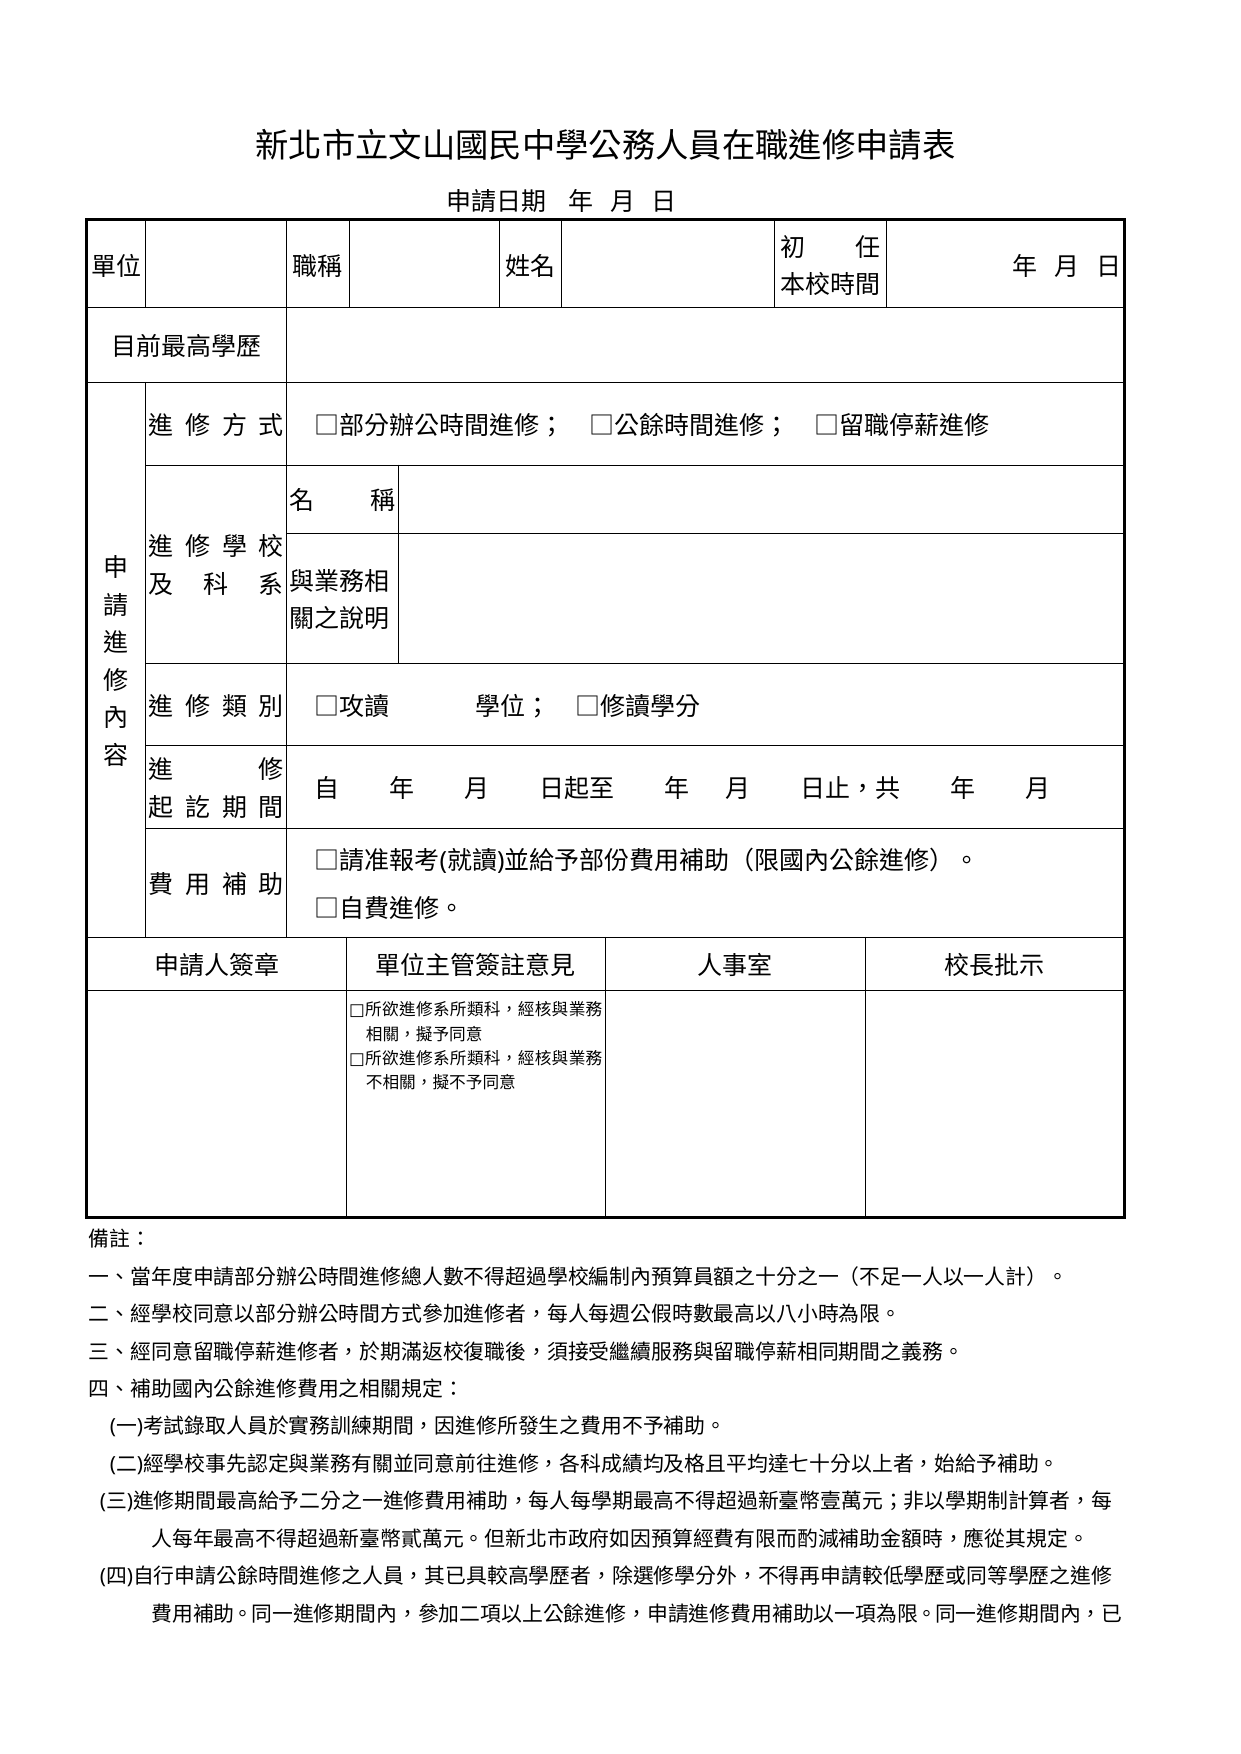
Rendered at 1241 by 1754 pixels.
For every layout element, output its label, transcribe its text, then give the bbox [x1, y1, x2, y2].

text (三)進修期間最高給予二分之一進修費用補助，每人每學期最高不得超過新臺幣壹萬元；非以學期制計算者，每人每年最高不得超過新臺幣貳萬元。但新北市政府如因預算經費有限而酌減補助金額時，應從其規定。 [89, 1481, 1122, 1556]
text 申請日期 年 月 日 [89, 181, 1122, 218]
table_cell [399, 466, 1123, 533]
table_cell 進修 起訖期間 [146, 746, 286, 828]
table_cell [88, 991, 346, 1216]
text 四、補助國內公餘進修費用之相關規定： [89, 1369, 1122, 1406]
table_header 單位 [88, 221, 145, 307]
table_cell 與業務相關之說明 [287, 534, 398, 662]
table_header 職稱 [287, 221, 349, 307]
table_cell □請准報考(就讀)並給予部份費用補助（限國內公餘進修）。 □自費進修。 [287, 829, 1123, 937]
table_header 初 任 本校時間 [775, 221, 886, 307]
table_header 年 月 日 [887, 221, 1123, 307]
table_cell □部分辦公時間進修； □公餘時間進修； □留職停薪進修 [287, 383, 1123, 464]
text 二、經學校同意以部分辦公時間方式參加進修者，每人每週公假時數最高以八小時為限。 [89, 1294, 1122, 1331]
table_cell 進修類別 [146, 664, 286, 745]
text (四)自行申請公餘時間進修之人員，其已具較高學歷者，除選修學分外，不得再申請較低學歷或同等學歷之進修費用補助。同一進修期間內，參加二項以上公餘進修，申請進修費用補助以一項為限。同一進修期間內，已 [89, 1556, 1122, 1631]
text 一、當年度申請部分辦公時間進修總人數不得超過學校編制內預算員額之十分之一（不足一人以一人計）。 [89, 1256, 1122, 1294]
text 新北市立文山國民中學公務人員在職進修申請表 [89, 106, 1122, 181]
table_cell 名稱 [287, 466, 398, 533]
table_cell [606, 991, 865, 1216]
table_cell [399, 534, 1123, 662]
table_cell □攻讀 學位； □修讀學分 [287, 664, 1123, 745]
table_cell 費用補助 [146, 829, 286, 937]
text 三、經同意留職停薪進修者，於期滿返校復職後，須接受繼續服務與留職停薪相同期間之義務。 [89, 1331, 1122, 1369]
table_cell 申 請 進 修 內 容 [88, 383, 145, 937]
table_header [562, 221, 774, 307]
text (一)考試錄取人員於實務訓練期間，因進修所發生之費用不予補助。 [89, 1406, 1122, 1444]
text (二)經學校事先認定與業務有關並同意前往進修，各科成績均及格且平均達七十分以上者，始給予補助。 [89, 1444, 1122, 1481]
table_cell [287, 308, 1123, 382]
table_header 姓名 [500, 221, 561, 307]
table_header [146, 221, 286, 307]
table_header [350, 221, 499, 307]
table_cell 校長批示 [866, 938, 1123, 990]
table_cell [866, 991, 1123, 1216]
text 備註： [89, 1219, 1122, 1256]
table_cell 目前最高學歷 [88, 308, 286, 382]
table_cell 申請人簽章 [88, 938, 346, 990]
table_cell 進修學校 及科系 [146, 466, 286, 662]
table_cell □所欲進修系所類科，經核與業務相關，擬予同意 □所欲進修系所類科，經核與業務不相關，擬不予同意 [347, 991, 605, 1216]
table_cell 人事室 [606, 938, 865, 990]
table_cell 進修方式 [146, 383, 286, 464]
table_cell 單位主管簽註意見 [347, 938, 605, 990]
table_cell 自 年 月 日起至 年 月 日止，共 年 月 [287, 746, 1123, 828]
